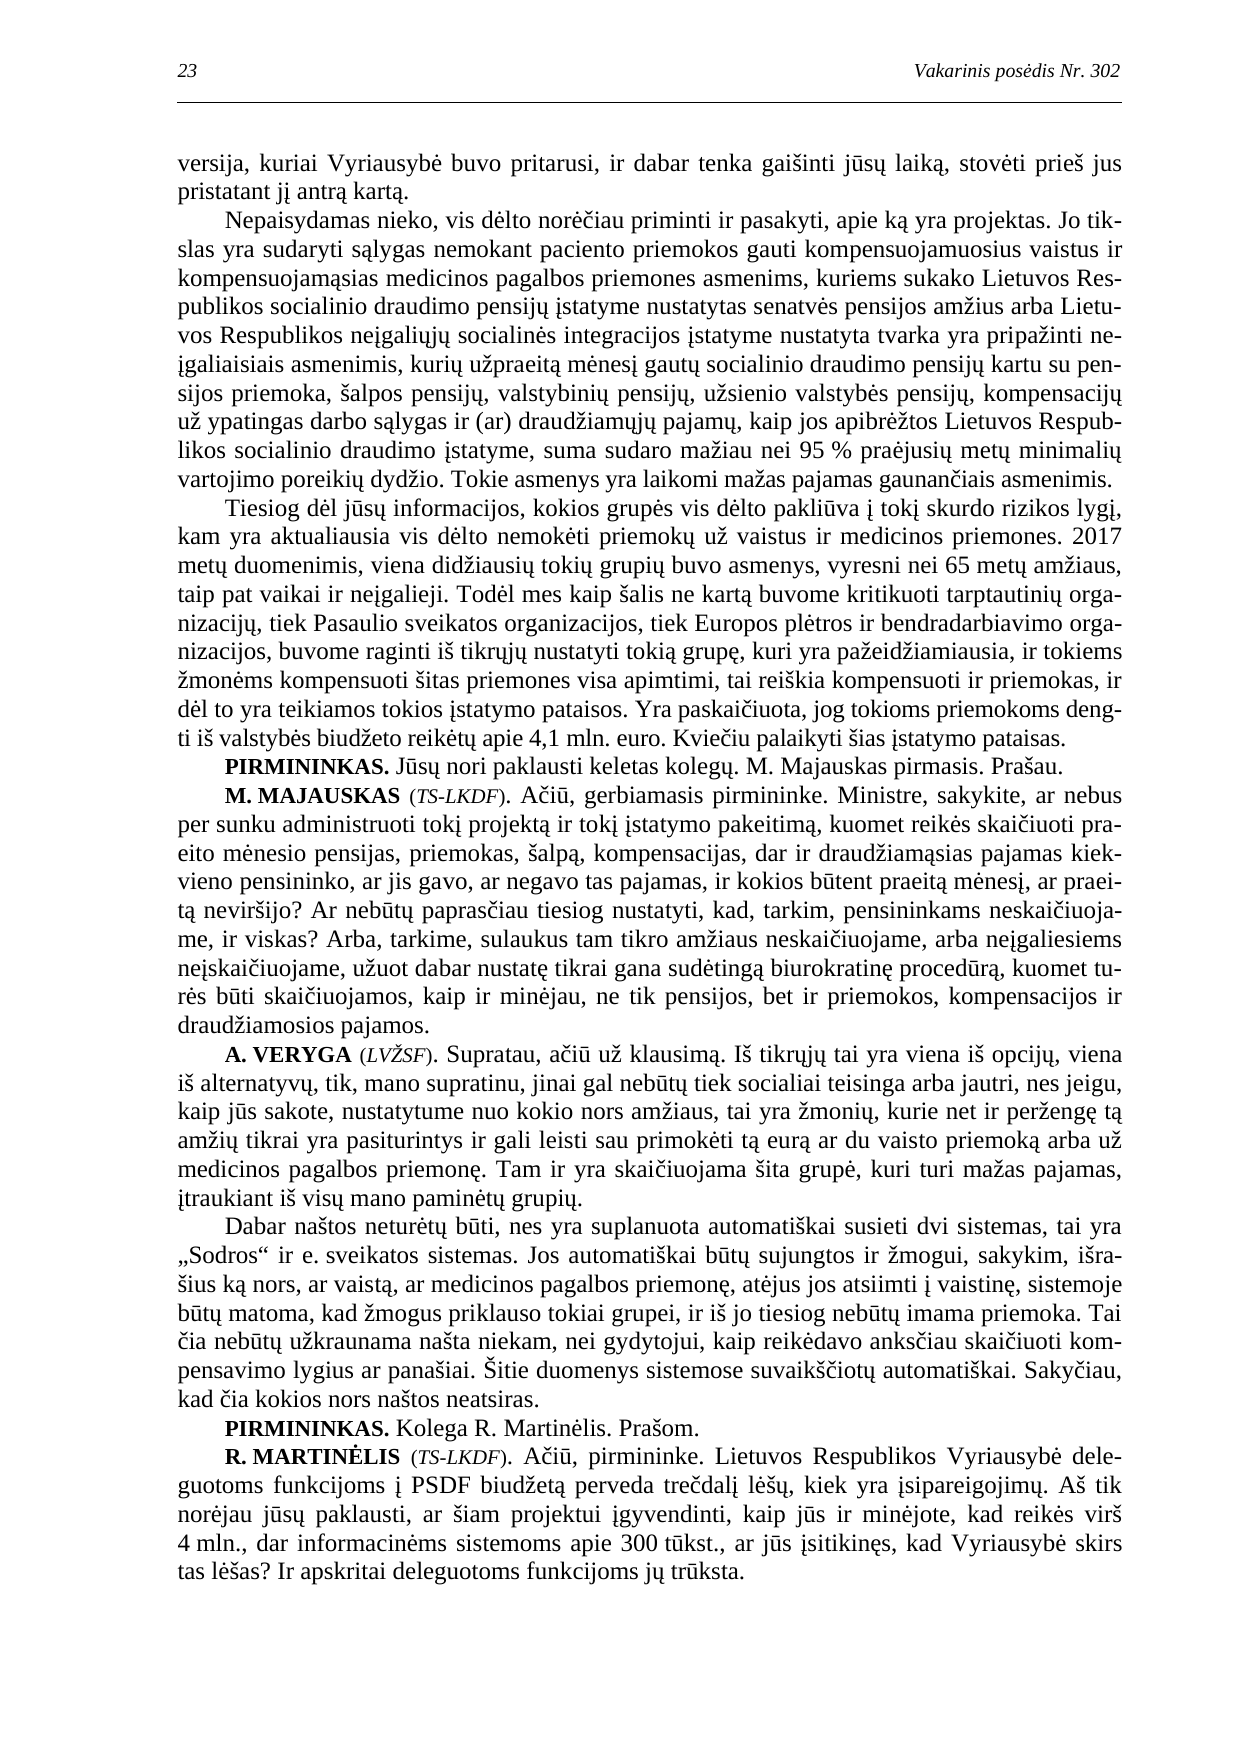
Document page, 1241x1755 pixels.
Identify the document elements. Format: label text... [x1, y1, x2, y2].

text ver­si­ja, ku­riai Vy­riau­sy­bė bu­vo pri­ta­ru­si, ir da­bar ten­ka gai­šin­ti jū­sų lai­ką, sto­vė­ti prieš jus pri­sta­tant jį an­trą kar­tą. [177, 148, 1122, 205]
text Tie­siog dėl jū­sų in­for­ma­ci­jos, ko­kios gru­pės vis dėl­to pa­kliū­va į to­kį skur­do ri­zi­kos ly­gį, kam yra ak­tu­a­liau­sia vis dėl­to ne­mo­kė­ti prie­mo­kų už vais­tus ir me­di­ci­nos prie­mo­nes. 2017 me­tų duo­me­ni­mis, vie­na di­džiau­sių to­kių gru­pių bu­vo as­me­nys, vy­res­ni nei 65 me­tų am­žiaus, taip pat vai­kai ir ne­įga­lie­ji. To­dėl mes kaip ša­lis ne kar­tą bu­vo­me kri­ti­kuo­ti tarp­tau­ti­nių or­ga­ni­za­ci­jų, tiek Pa­sau­lio svei­ka­tos or­ga­ni­za­ci­jos, tiek Eu­ro­pos plėt­ros ir ben­dra­dar­bia­vi­mo or­ga­ni­za­ci­jos, bu­vo­me ra­gin­ti iš tik­rų­jų nu­sta­ty­ti to­kią gru­pę, ku­ri yra pa­žei­džia­miau­sia, ir to­kiems žmo­nėms kom­pen­suo­ti ši­tas prie­mo­nes vi­sa ap­im­ti­mi, tai reiš­kia kom­pen­suo­ti ir prie­mo­kas, ir dėl to yra tei­kia­mos to­kios įsta­ty­mo pa­tai­sos. Yra pa­skai­čiuo­ta, jog to­kioms prie­mo­koms deng­ti iš vals­ty­bės biu­dže­to rei­kė­tų apie 4,1 mln. eu­ro. Kvie­čiu pa­lai­ky­ti šias įsta­ty­mo pa­tai­sas. [177, 493, 1122, 751]
text PIRMININKAS. Ko­le­ga R. Mar­ti­nė­lis. Pra­šom. [177, 1413, 1122, 1441]
text A. VERYGA (LVŽSF). Su­pra­tau, ačiū už klau­si­mą. Iš tik­rų­jų tai yra vie­na iš op­ci­jų, vie­na iš al­ter­na­ty­vų, tik, ma­no su­pra­ti­nu, ji­nai gal ne­bū­tų tiek so­cia­liai tei­sin­ga ar­ba jaut­ri, nes jei­gu, kaip jūs sa­ko­te, nu­sta­ty­tu­me nuo ko­kio nors am­žiaus, tai yra žmo­nių, ku­rie net ir per­žen­gę tą am­žių tik­rai yra pa­si­tu­rin­tys ir ga­li leis­ti sau pri­mo­kė­ti tą eu­rą ar du vais­to prie­mo­ką ar­ba už me­di­ci­nos pa­gal­bos prie­mo­nę. Tam ir yra skai­čiuo­ja­ma ši­ta gru­pė, ku­ri tu­ri ma­žas pa­ja­mas, įtrau­kiant iš vi­sų ma­no pa­mi­nė­tų gru­pių. [177, 1039, 1122, 1211]
text PIRMININKAS. Jū­sų no­ri pa­klaus­ti ke­le­tas ko­le­gų. M. Ma­jaus­kas pir­ma­sis. Pra­šau. [177, 751, 1122, 780]
text Da­bar naš­tos ne­tu­rė­tų bū­ti, nes yra su­pla­nuo­ta au­to­ma­tiš­kai su­sie­ti dvi sis­te­mas, tai yra „Sod­ros“ ir e. svei­ka­tos sis­te­mas. Jos au­to­ma­tiš­kai bū­tų su­jung­tos ir žmo­gui, sa­ky­kim, iš­ra­šius ką nors, ar vais­tą, ar me­di­ci­nos pa­gal­bos prie­mo­nę, at­ėjus jos at­si­im­ti į vais­ti­nę, sis­te­mo­je bū­tų ma­to­ma, kad žmo­gus pri­klau­so to­kiai gru­pei, ir iš jo tie­siog ne­bū­tų ima­ma prie­mo­ka. Tai čia ne­bū­tų už­krau­na­ma naš­ta nie­kam, nei gy­dy­to­jui, kaip rei­kė­da­vo anks­čiau skai­čiuo­ti kom­pen­sa­vi­mo ly­gius ar pa­na­šiai. Ši­tie duo­me­nys sis­te­mo­se su­vaikš­čio­tų au­to­ma­tiš­kai. Sa­ky­čiau, kad čia ko­kios nors naš­tos ne­at­si­ras. [177, 1211, 1122, 1413]
text M. MAJAUSKAS (TS-LKDF). Ačiū, ger­bia­ma­sis pir­mi­nin­ke. Mi­nist­re, sa­ky­ki­te, ar ne­bus per sun­ku ad­mi­nist­ruo­ti to­kį pro­jek­tą ir to­kį įsta­ty­mo pa­kei­ti­mą, kuo­met rei­kės skai­čiuo­ti pra­ei­to mė­ne­sio pen­si­jas, prie­mo­kas, šal­pą, kom­pen­sa­ci­jas, dar ir drau­džia­mą­sias pa­ja­mas kiek­vie­no pen­si­nin­ko, ar jis ga­vo, ar ne­ga­vo tas pa­ja­mas, ir ko­kios bū­tent pra­ei­tą mė­ne­sį, ar pra­ei­tą ne­vir­ši­jo? Ar ne­bū­tų pa­pras­čiau tie­siog nu­sta­ty­ti, kad, tar­kim, pen­si­nin­kams ne­skai­čiuo­ja­me, ir vis­kas? Ar­ba, tar­ki­me, su­lau­kus tam tik­ro am­žiaus ne­skai­čiuo­ja­me, ar­ba ne­įga­lie­siems ne­įskai­čiuo­ja­me, užuot da­bar nu­sta­tę tik­rai ga­na su­dė­tin­gą biu­ro­kratinę pro­ce­dū­rą, kuo­met tu­rės bū­ti skai­čiuo­ja­mos, kaip ir mi­nė­jau, ne tik pen­si­jos, bet ir prie­mo­kos, kom­pen­sa­ci­jos ir drau­džia­mo­sios pa­ja­mos. [177, 780, 1122, 1039]
text Ne­pai­sydamas nie­ko, vis dėl­to no­rė­čiau pri­min­ti ir pa­sa­ky­ti, apie ką yra pro­jek­tas. Jo tik­s­las yra su­da­ry­ti są­ly­gas ne­mo­kant pa­cien­to prie­mo­kos gau­ti kom­pen­suo­ja­muo­sius vais­tus ir kom­pen­suo­ja­mą­sias me­di­ci­nos pa­gal­bos prie­mo­nes as­me­nims, ku­riems su­ka­ko Lie­tu­vos Res­pub­likos so­cia­li­nio drau­di­mo pen­si­jų įsta­ty­me nu­sta­ty­tas se­nat­vės pen­si­jos am­žius ar­ba Lie­tu­vos Res­pub­li­kos ne­įga­lių­jų so­cia­li­nės in­teg­ra­ci­jos įsta­ty­me nu­sta­ty­ta tvar­ka yra pri­pa­žin­ti ne­įga­liai­siais as­me­ni­mis, ku­rių už­pra­ei­tą mė­ne­sį gau­tų so­cia­li­nio drau­di­mo pen­si­jų kar­tu su pen­si­jos prie­mo­ka, šal­pos pen­si­jų, vals­ty­bi­nių pen­si­jų, už­sie­nio vals­ty­bės pen­si­jų, kom­pen­sa­ci­jų už ypa­tin­gas dar­bo są­ly­gas ir (ar) drau­džia­mų­jų pa­ja­mų, kaip jos api­brėž­tos Lie­tu­vos Res­pub­li­kos so­cia­li­nio drau­di­mo įsta­ty­me, su­ma su­da­ro ma­žiau nei 95 % pra­ėju­sių me­tų mi­ni­ma­lių var­to­ji­mo po­rei­kių dy­džio. To­kie as­me­nys yra lai­ko­mi ma­žas pa­ja­mas gau­nan­čiais as­me­ni­mis. [177, 205, 1122, 493]
text R. MARTINĖLIS (TS-LKDF). Ačiū, pir­mi­nin­ke. Lie­tu­vos Res­pub­li­kos Vy­riau­sy­bė de­le­guo­toms funk­ci­joms į PSDF biu­dže­tą per­ve­da treč­da­lį lė­šų, kiek yra įsi­pa­rei­go­ji­mų. Aš tik no­rė­jau jū­sų pa­klaus­ti, ar šiam pro­jek­tui įgy­ven­din­ti, kaip jūs ir mi­nė­jo­te, kad rei­kės virš 4 mln., dar in­for­ma­ci­nėms sis­te­moms apie 300 tūkst., ar jūs įsi­ti­ki­nęs, kad Vy­riau­sy­bė skirs tas lė­šas? Ir ap­skri­tai de­le­guo­toms funk­ci­joms jų trūks­ta. [177, 1441, 1122, 1585]
